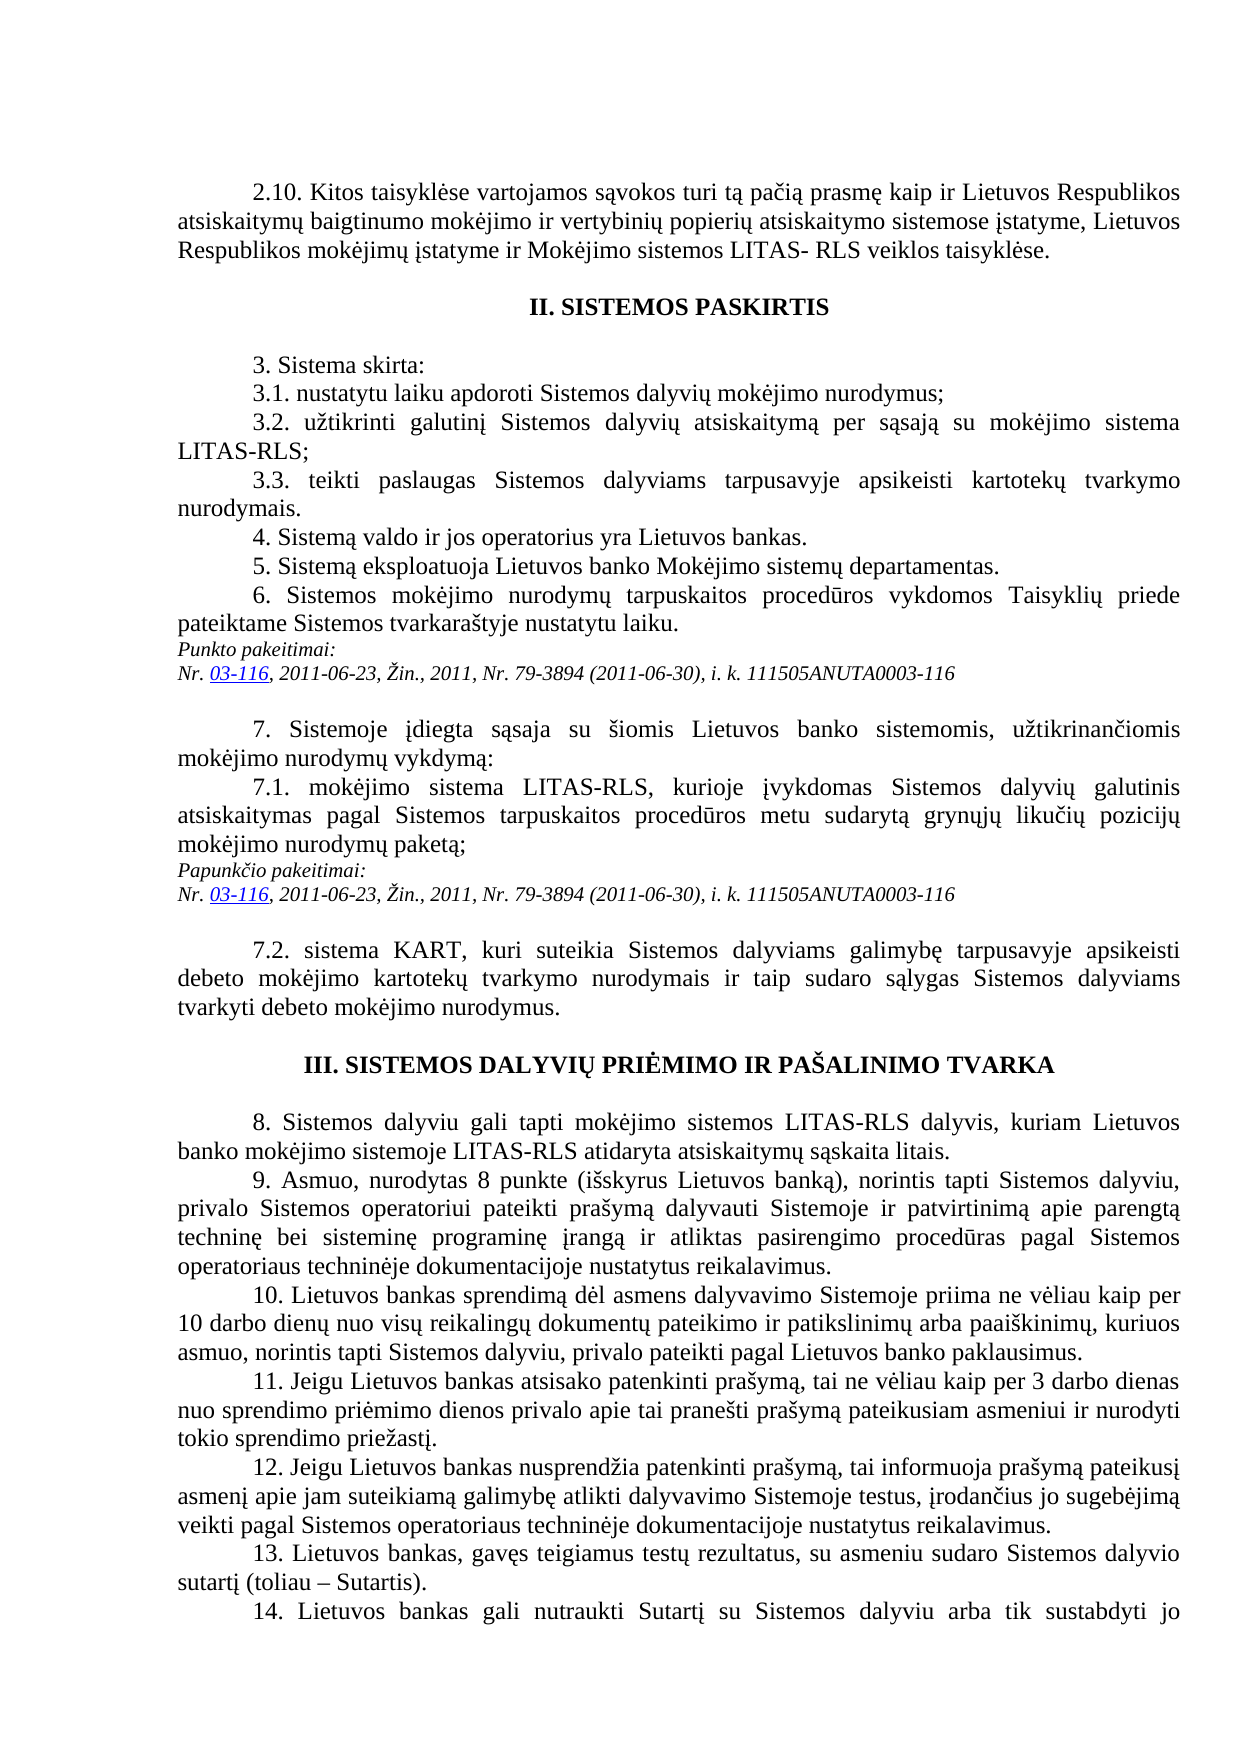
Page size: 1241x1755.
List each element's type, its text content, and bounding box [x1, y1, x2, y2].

text 8. Sistemos dalyviu gali tapti mokėjimo sistemos LITAS-RLS dalyvis, kuriam Lietuvos banko mokėjimo sistemoje LITAS-RLS atidaryta atsiskaitymų sąskaita litais. [177, 1107, 1181, 1165]
text 4. Sistemą valdo ir jos operatorius yra Lietuvos bankas. [177, 522, 1181, 551]
text 5. Sistemą eksploatuoja Lietuvos banko Mokėjimo sistemų departamentas. [177, 551, 1181, 580]
text 13. Lietuvos bankas, gavęs teigiamus testų rezultatus, su asmeniu sudaro Sistemos dalyvio sutartį (toliau – Sutartis). [177, 1538, 1181, 1596]
text Nr. 03-116, 2011-06-23, Žin., 2011, Nr. 79-3894 (2011-06-30), i. k. 111505ANUTA0003-116 [177, 882, 1181, 906]
text 3.2. užtikrinti galutinį Sistemos dalyvių atsiskaitymą per sąsają su mokėjimo sistema LITAS-RLS; [177, 407, 1181, 465]
text 12. Jeigu Lietuvos bankas nusprendžia patenkinti prašymą, tai informuoja prašymą pateikusį asmenį apie jam suteikiamą galimybę atlikti dalyvavimo Sistemoje testus, įrodančius jo sugebėjimą veikti pagal Sistemos operatoriaus techninėje dokumentacijoje nustatytus reikalavimus. [177, 1452, 1181, 1538]
text 2.10. Kitos taisyklėse vartojamos sąvokos turi tą pačią prasmę kaip ir Lietuvos Respublikos atsiskaitymų baigtinumo mokėjimo ir vertybinių popierių atsiskaitymo sistemose įstatyme, Lietuvos Respublikos mokėjimų įstatyme ir Mokėjimo sistemos LITAS- RLS veiklos taisyklėse. [177, 177, 1181, 263]
text III. SISTEMOS DALYVIŲ PRIĖMIMO IR PAŠALINIMO TVARKA [177, 1050, 1181, 1078]
text 6. Sistemos mokėjimo nurodymų tarpuskaitos procedūros vykdomos Taisyklių priede pateiktame Sistemos tvarkaraštyje nustatytu laiku. [177, 580, 1181, 637]
text 9. Asmuo, nurodytas 8 punkte (išskyrus Lietuvos banką), norintis tapti Sistemos dalyviu, privalo Sistemos operatoriui pateikti prašymą dalyvauti Sistemoje ir patvirtinimą apie parengtą techninę bei sisteminę programinę įrangą ir atliktas pasirengimo procedūras pagal Sistemos operatoriaus techninėje dokumentacijoje nustatytus reikalavimus. [177, 1165, 1181, 1280]
text 11. Jeigu Lietuvos bankas atsisako patenkinti prašymą, tai ne vėliau kaip per 3 darbo dienas nuo sprendimo priėmimo dienos privalo apie tai pranešti prašymą pateikusiam asmeniui ir nurodyti tokio sprendimo priežastį. [177, 1366, 1181, 1452]
text 14. Lietuvos bankas gali nutraukti Sutartį su Sistemos dalyviu arba tik sustabdyti jo [177, 1596, 1181, 1625]
text Nr. 03-116, 2011-06-23, Žin., 2011, Nr. 79-3894 (2011-06-30), i. k. 111505ANUTA0003-116 [177, 661, 1181, 685]
text 7.1. mokėjimo sistema LITAS-RLS, kurioje įvykdomas Sistemos dalyvių galutinis atsiskaitymas pagal Sistemos tarpuskaitos procedūros metu sudarytą grynųjų likučių pozicijų mokėjimo nurodymų paketą; [177, 772, 1181, 858]
text 3. Sistema skirta: [177, 350, 1181, 378]
text II. SISTEMOS PASKIRTIS [177, 292, 1181, 321]
text 10. Lietuvos bankas sprendimą dėl asmens dalyvavimo Sistemoje priima ne vėliau kaip per 10 darbo dienų nuo visų reikalingų dokumentų pateikimo ir patikslinimų arba paaiškinimų, kuriuos asmuo, norintis tapti Sistemos dalyviu, privalo pateikti pagal Lietuvos banko paklausimus. [177, 1280, 1181, 1366]
text 7.2. sistema KART, kuri suteikia Sistemos dalyviams galimybę tarpusavyje apsikeisti debeto mokėjimo kartotekų tvarkymo nurodymais ir taip sudaro sąlygas Sistemos dalyviams tvarkyti debeto mokėjimo nurodymus. [177, 935, 1181, 1021]
text Papunkčio pakeitimai: [177, 858, 1181, 882]
text 7. Sistemoje įdiegta sąsaja su šiomis Lietuvos banko sistemomis, užtikrinančiomis mokėjimo nurodymų vykdymą: [177, 714, 1181, 772]
text 3.1. nustatytu laiku apdoroti Sistemos dalyvių mokėjimo nurodymus; [177, 378, 1181, 407]
text 3.3. teikti paslaugas Sistemos dalyviams tarpusavyje apsikeisti kartotekų tvarkymo nurodymais. [177, 465, 1181, 522]
text Punkto pakeitimai: [177, 637, 1181, 661]
